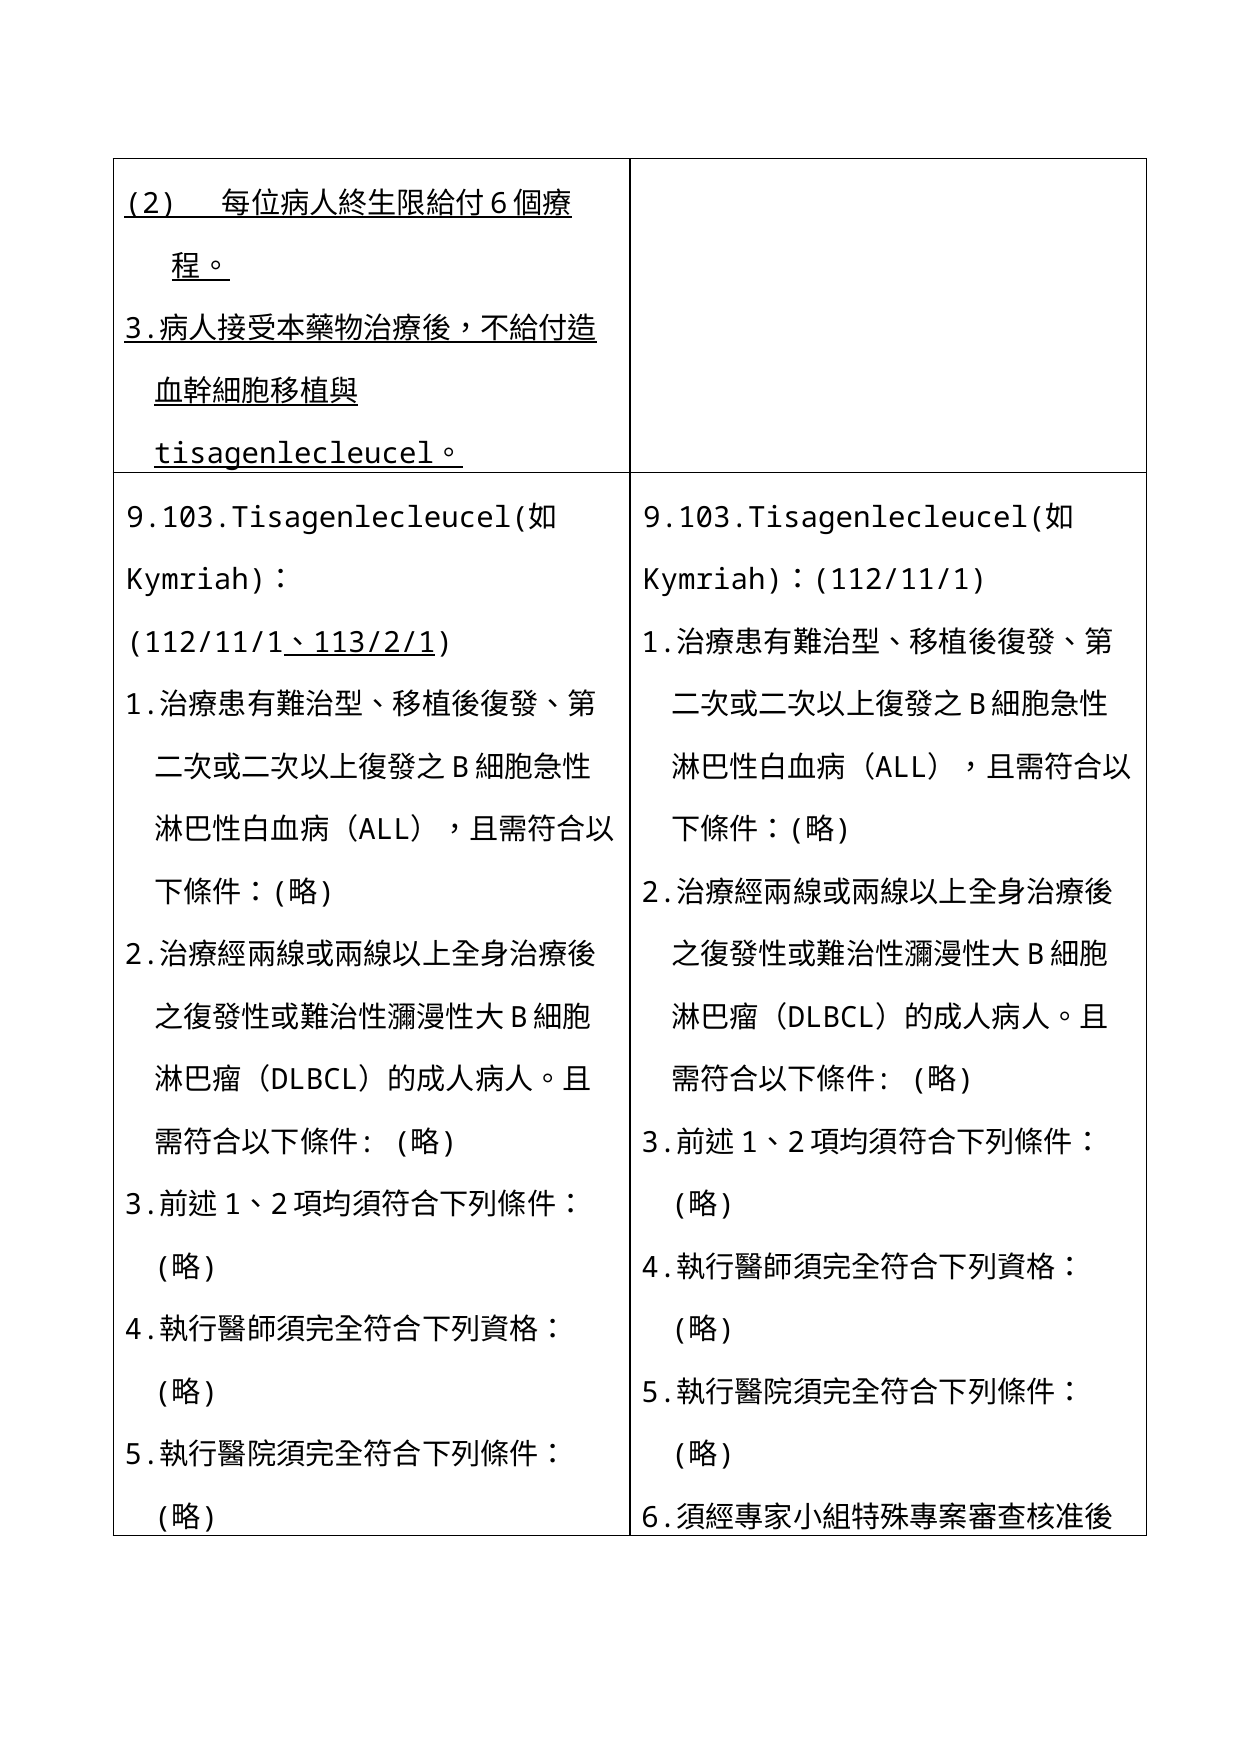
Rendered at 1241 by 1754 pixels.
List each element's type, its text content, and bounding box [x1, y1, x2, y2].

table_cell 9.105.Polatuzumab vedotin (如Polivy)：(113/2/1) 1.限與bendamustine和rituximab併用，適用於第三線治療復發型（relapsed）或難治型（refractory）且未曾接受及不適合接受造血幹細胞移植的瀰漫性大型B細胞淋巴瘤（DLBCL）成年病人，並須完全符合下列條件： (1)ECOG分數≦2。 (2)未曾接受幹細胞移植且需先經兩位曾接受血液及骨髓移植訓練並合格之醫師評估為不適合接受移植之病人並滿足下列條件之一： Ⅰ.年齡在65歲（含）以上，且使用過的第二線治療含鉑類藥物（cisplatin、oxaliplatin、carboplatin）後，以影像學檢查證實疾病惡化中。 Ⅱ.年齡在65歲以下，符合HCT-CI≧3分，且使用過的第二線治療含鉑類藥物（cisplatin、oxaliplatin、carboplatin）後，以影像學檢查證實疾病惡化中。 Ⅲ.使用過第二線治療含鉑類藥物（cisplatin、oxaliplatin、carboplatin）後，在收集造血幹細胞時，即使使用plerixafor後收集的CD34陽性原始細胞仍未達每公斤體重200萬顆細胞，且以影像學檢查證實疾病惡化中。 (3)病人須經兩次（含）以上rituximab合併化學治療無效或復發者。 2.需經事前審查核准後使用： 每次申請事前審查以3個療程為限，再次申請必須提出客觀證據（如：影像學）證實無惡化，若病情惡化即不得再次申請。 每位病人終生限給付6個療程。 3.病人接受本藥物治療後，不給付造血幹細胞移植與tisagenlecleucel。 [114, 159, 629, 472]
table_cell 9.103.Tisagenlecleucel(如Kymriah)：(112/11/1) 1.治療患有難治型、移植後復發、第二次或二次以上復發之B細胞急性淋巴性白血病（ALL），且需符合以下條件：(略) 2.治療經兩線或兩線以上全身治療後之復發性或難治性瀰漫性大B細胞淋巴瘤（DLBCL）的成人病人。且需符合以下條件: (略) 3.前述1、2項均須符合下列條件：(略) 4.執行醫師須完全符合下列資格：(略) 5.執行醫院須完全符合下列條件：(略) 6.須經專家小組特殊專案審查核准後 [631, 473, 1146, 1535]
table_cell [631, 159, 1146, 472]
table_cell 9.103.Tisagenlecleucel(如Kymriah)：(112/11/1、113/2/1) 1.治療患有難治型、移植後復發、第二次或二次以上復發之B細胞急性淋巴性白血病（ALL），且需符合以下條件：(略) 2.治療經兩線或兩線以上全身治療後之復發性或難治性瀰漫性大B細胞淋巴瘤（DLBCL）的成人病人。且需符合以下條件: (略) 3.前述1、2項均須符合下列條件：(略) 4.執行醫師須完全符合下列資格：(略) 5.執行醫院須完全符合下列條件：(略) [114, 473, 629, 1535]
